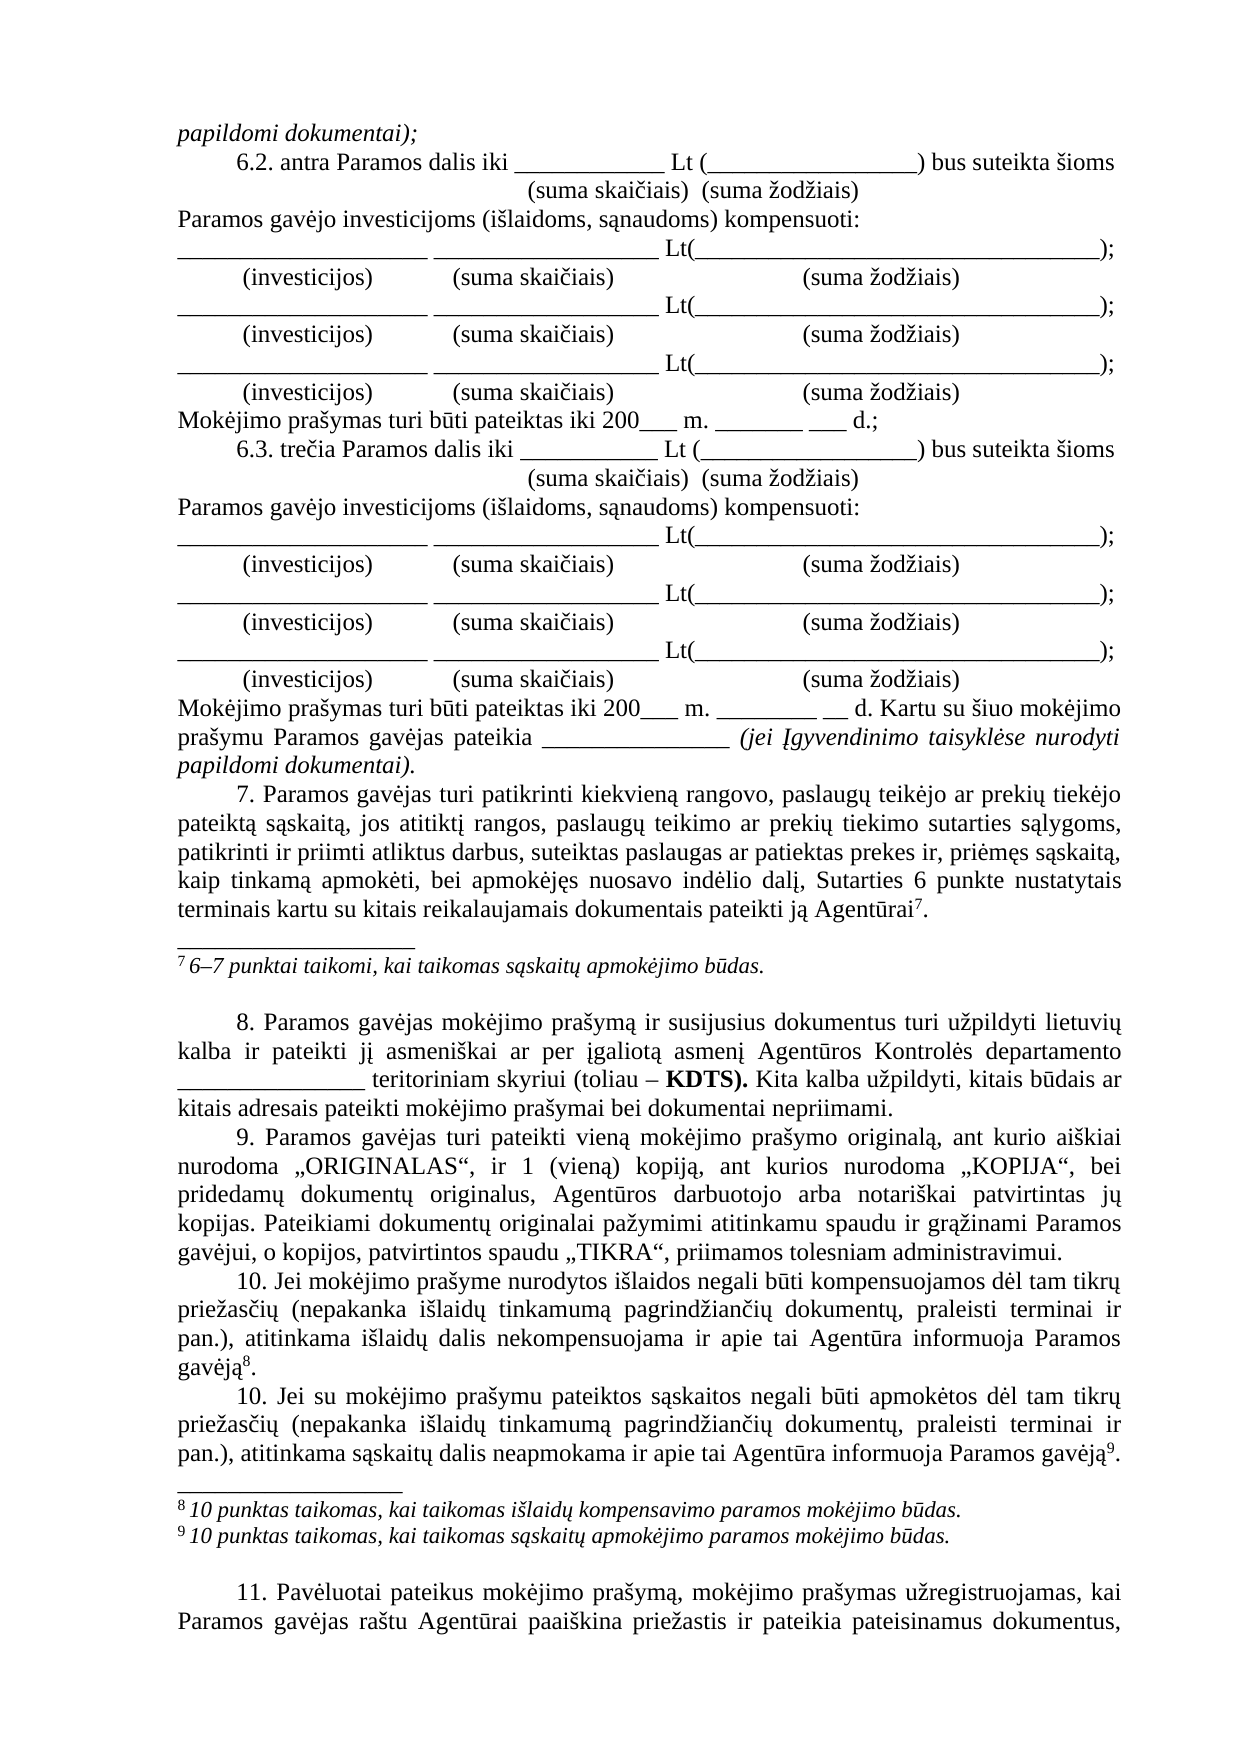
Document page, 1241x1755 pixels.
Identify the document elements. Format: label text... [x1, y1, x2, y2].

text 10. Jei su mokėjimo prašymu pateiktos sąskaitos negali būti apmokėtos dėl tam tikrų priežasčių (nepakanka išlaidų tinkamumą pagrindžiančių dokumentų, praleisti terminai ir pan.), atitinkama sąskaitų dalis neapmokama ir apie tai Agentūra informuoja Paramos gavėją9. [177, 1381, 1122, 1467]
text 9 10 punktas taikomas, kai taikomas sąskaitų apmokėjimo paramos mokėjimo būdas. [177, 1522, 1122, 1548]
text __________________ [177, 1467, 1122, 1496]
text 10. Jei mokėjimo prašyme nurodytos išlaidos negali būti kompensuojamos dėl tam tikrų priežasčių (nepakanka išlaidų tinkamumą pagrindžiančių dokumentų, praleisti terminai ir pan.), atitinkama išlaidų dalis nekompensuojama ir apie tai Agentūra informuoja Paramos gavėją8. [177, 1266, 1122, 1381]
text (investicijos) (suma skaičiais) (suma žodžiais) [177, 549, 1122, 578]
text (investicijos) (suma skaičiais) (suma žodžiais) [177, 664, 1122, 693]
text (investicijos) (suma skaičiais) (suma žodžiais) [177, 262, 1122, 291]
text (suma skaičiais) (suma žodžiais) [177, 463, 1122, 492]
text 6.2. antra Paramos dalis iki ____________ Lt ( ) bus suteikta šioms [177, 147, 1122, 176]
text ____________________ __________________ Lt( ); [177, 233, 1122, 262]
text ____________________ __________________ Lt( ); [177, 578, 1122, 607]
text (investicijos) (suma skaičiais) (suma žodžiais) [177, 319, 1122, 348]
text ____________________ __________________ Lt( ); [177, 636, 1122, 664]
text ____________________ __________________ Lt( ); [177, 521, 1122, 549]
text 9. Paramos gavėjas turi pateikti vieną mokėjimo prašymo originalą, ant kurio aiškiai nurodoma „ORIGINALAS“, ir 1 (vieną) kopiją, ant kurios nurodoma „KOPIJA“, bei pridedamų dokumentų originalus, Agentūros darbuotojo arba notariškai patvirtintas jų kopijas. Pateikiami dokumentų originalai pažymimi atitinkamu spaudu ir grąžinami Paramos gavėjui, o kopijos, patvirtintos spaudu „TIKRA“, priimamos tolesniam administravimui. [177, 1122, 1122, 1266]
text (investicijos) (suma skaičiais) (suma žodžiais) [177, 607, 1122, 636]
text papildomi dokumentai); [177, 118, 1122, 147]
text Mokėjimo prašymas turi būti pateiktas iki 200___ m. _______ ___ d.; [177, 406, 1122, 434]
text Paramos gavėjo investicijoms (išlaidoms, sąnaudoms) kompensuoti: [177, 492, 1122, 521]
text 7. Paramos gavėjas turi patikrinti kiekvieną rangovo, paslaugų teikėjo ar prekių tiekėjo pateiktą sąskaitą, jos atitiktį rangos, paslaugų teikimo ar prekių tiekimo sutarties sąlygoms, patikrinti ir priimti atliktus darbus, suteiktas paslaugas ar patiektas prekes ir, priėmęs sąskaitą, kaip tinkamą apmokėti, bei apmokėjęs nuosavo indėlio dalį, Sutarties 6 punkte nustatytais terminais kartu su kitais reikalaujamais dokumentais pateikti ją Agentūrai7. [177, 779, 1122, 923]
text 8 10 punktas taikomas, kai taikomas išlaidų kompensavimo paramos mokėjimo būdas. [177, 1496, 1122, 1522]
text ____________________ __________________ Lt( ); [177, 291, 1122, 319]
text (investicijos) (suma skaičiais) (suma žodžiais) [177, 377, 1122, 406]
text 8. Paramos gavėjas mokėjimo prašymą ir susijusius dokumentus turi užpildyti lietuvių kalba ir pateikti jį asmeniškai ar per įgaliotą asmenį Agentūros Kontrolės departamento _______________ teritoriniam skyriui (toliau – KDTS). Kita kalba užpildyti, kitais būdais ar kitais adresais pateikti mokėjimo prašymai bei dokumentai nepriimami. [177, 1007, 1122, 1122]
text 11. Pavėluotai pateikus mokėjimo prašymą, mokėjimo prašymas užregistruojamas, kai Paramos gavėjas raštu Agentūrai paaiškina priežastis ir pateikia pateisinamus dokumentus, [177, 1577, 1122, 1635]
text 7 6–7 punktai taikomi, kai taikomas sąskaitų apmokėjimo būdas. [177, 952, 1122, 978]
text ___________________ [177, 923, 1122, 952]
text 6.3. trečia Paramos dalis iki ___________ Lt ( ) bus suteikta šioms [177, 434, 1122, 463]
text Mokėjimo prašymas turi būti pateiktas iki 200___ m. ________ __ d. Kartu su šiuo mokėjimo prašymu Paramos gavėjas pateikia _______________ (jei Įgyvendinimo taisyklėse nurodyti papildomi dokumentai). [177, 693, 1122, 779]
text (suma skaičiais) (suma žodžiais) [177, 176, 1122, 204]
text ____________________ __________________ Lt( ); [177, 348, 1122, 377]
text Paramos gavėjo investicijoms (išlaidoms, sąnaudoms) kompensuoti: [177, 204, 1122, 233]
